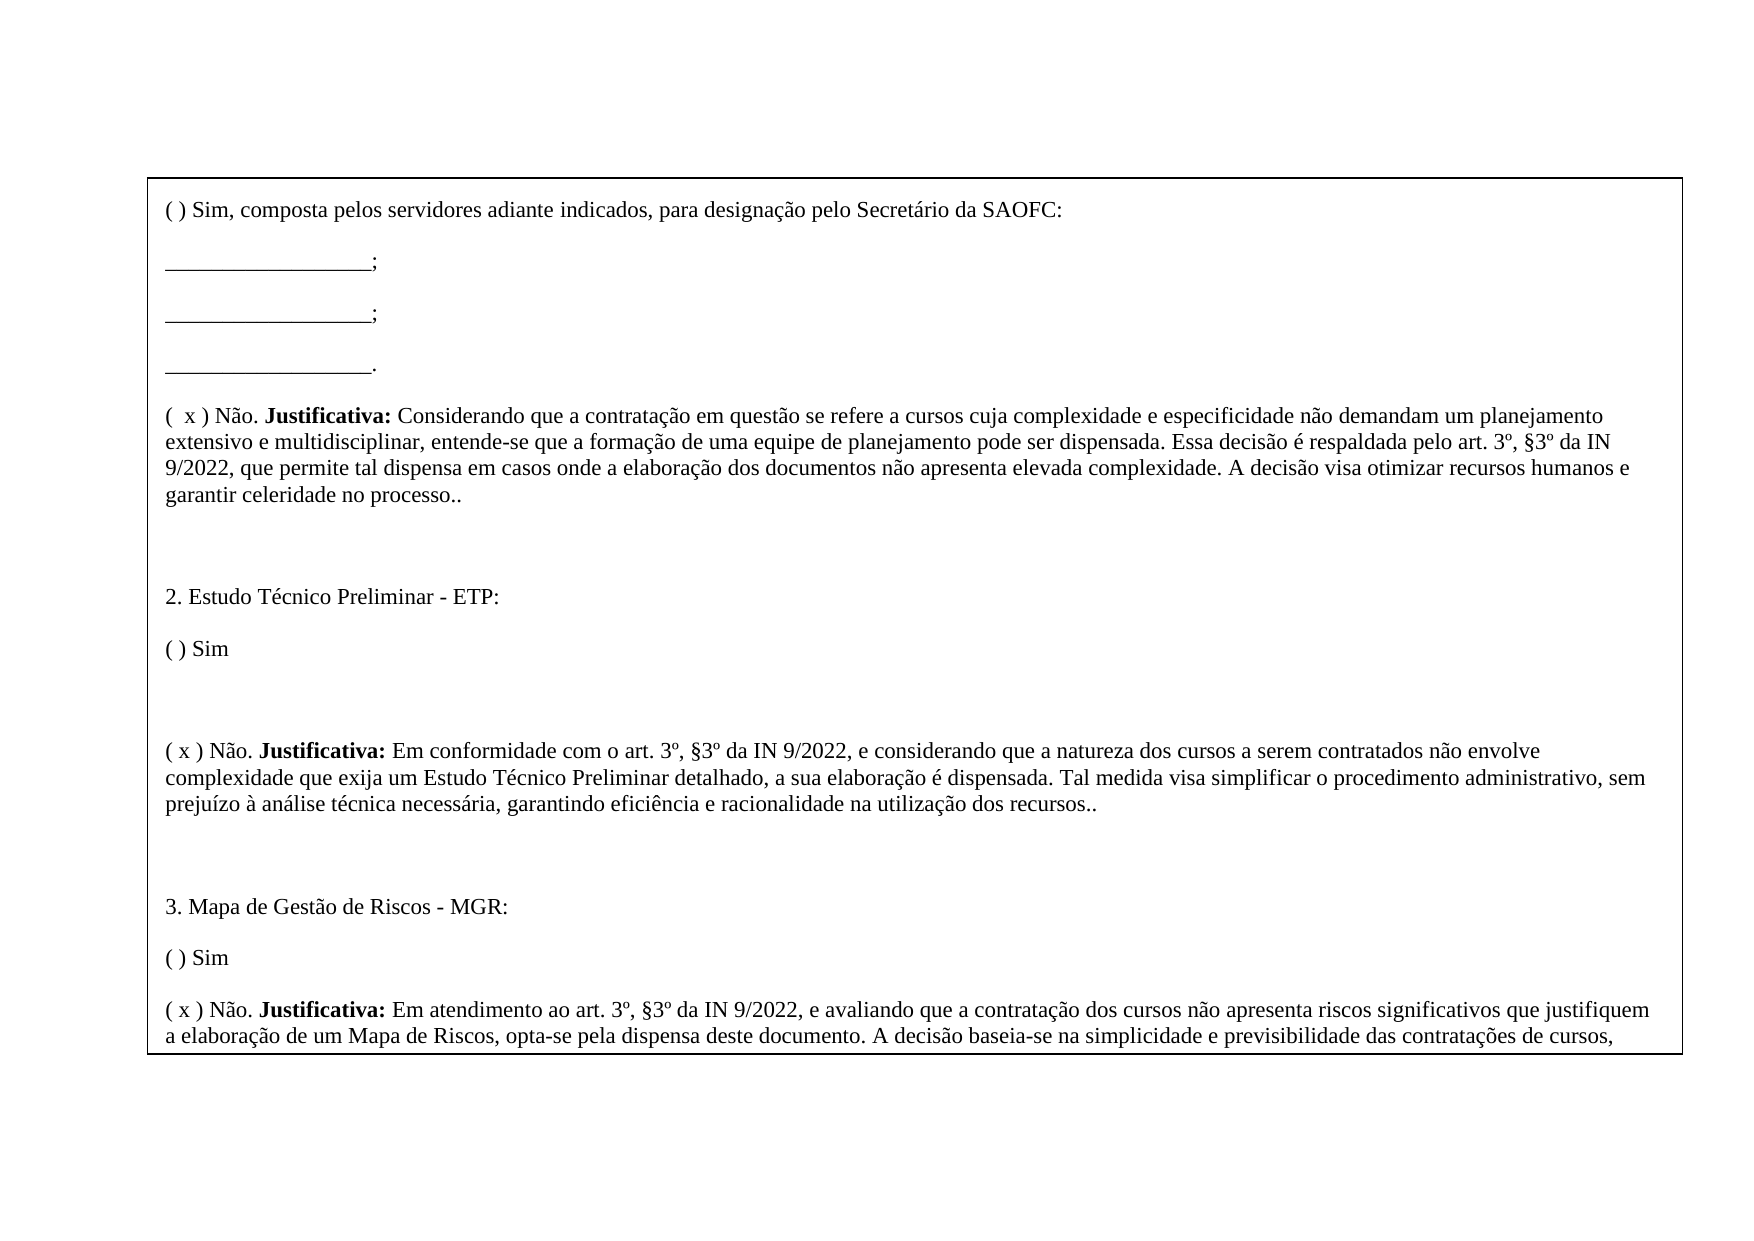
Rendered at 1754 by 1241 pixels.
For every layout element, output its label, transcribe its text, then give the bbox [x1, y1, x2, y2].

table_cell ( ) Sim, composta pelos servidores adiante indicados, para designação pelo Secretário da SAOFC: __________________; __________________; __________________. ( x ) Não. Justificativa: Considerando que a contratação em questão se refere a cursos cuja complexidade e especificidade não demandam um planejamento extensivo e multidisciplinar, entende-se que a formação de uma equipe de planejamento pode ser dispensada. Essa decisão é respaldada pelo art. 3º, §3º da IN 9/2022, que permite tal dispensa em casos onde a elaboração dos documentos não apresenta elevada complexidade. A decisão visa otimizar recursos humanos e garantir celeridade no processo.. 2. Estudo Técnico Preliminar - ETP: ( ) Sim ( x ) Não. Justificativa: Em conformidade com o art. 3º, §3º da IN 9/2022, e considerando que a natureza dos cursos a serem contratados não envolve complexidade que exija um Estudo Técnico Preliminar detalhado, a sua elaboração é dispensada. Tal medida visa simplificar o procedimento administrativo, sem prejuízo à análise técnica necessária, garantindo eficiência e racionalidade na utilização dos recursos.. 3. Mapa de Gestão de Riscos - MGR: ( ) Sim ( x ) Não. Justificativa: Em atendimento ao art. 3º, §3º da IN 9/2022, e avaliando que a contratação dos cursos não apresenta riscos significativos que justifiquem a elaboração de um Mapa de Riscos, opta-se pela dispensa deste documento. A decisão baseia-se na simplicidade e previsibilidade das contratações de cursos, [148, 179, 1682, 1053]
